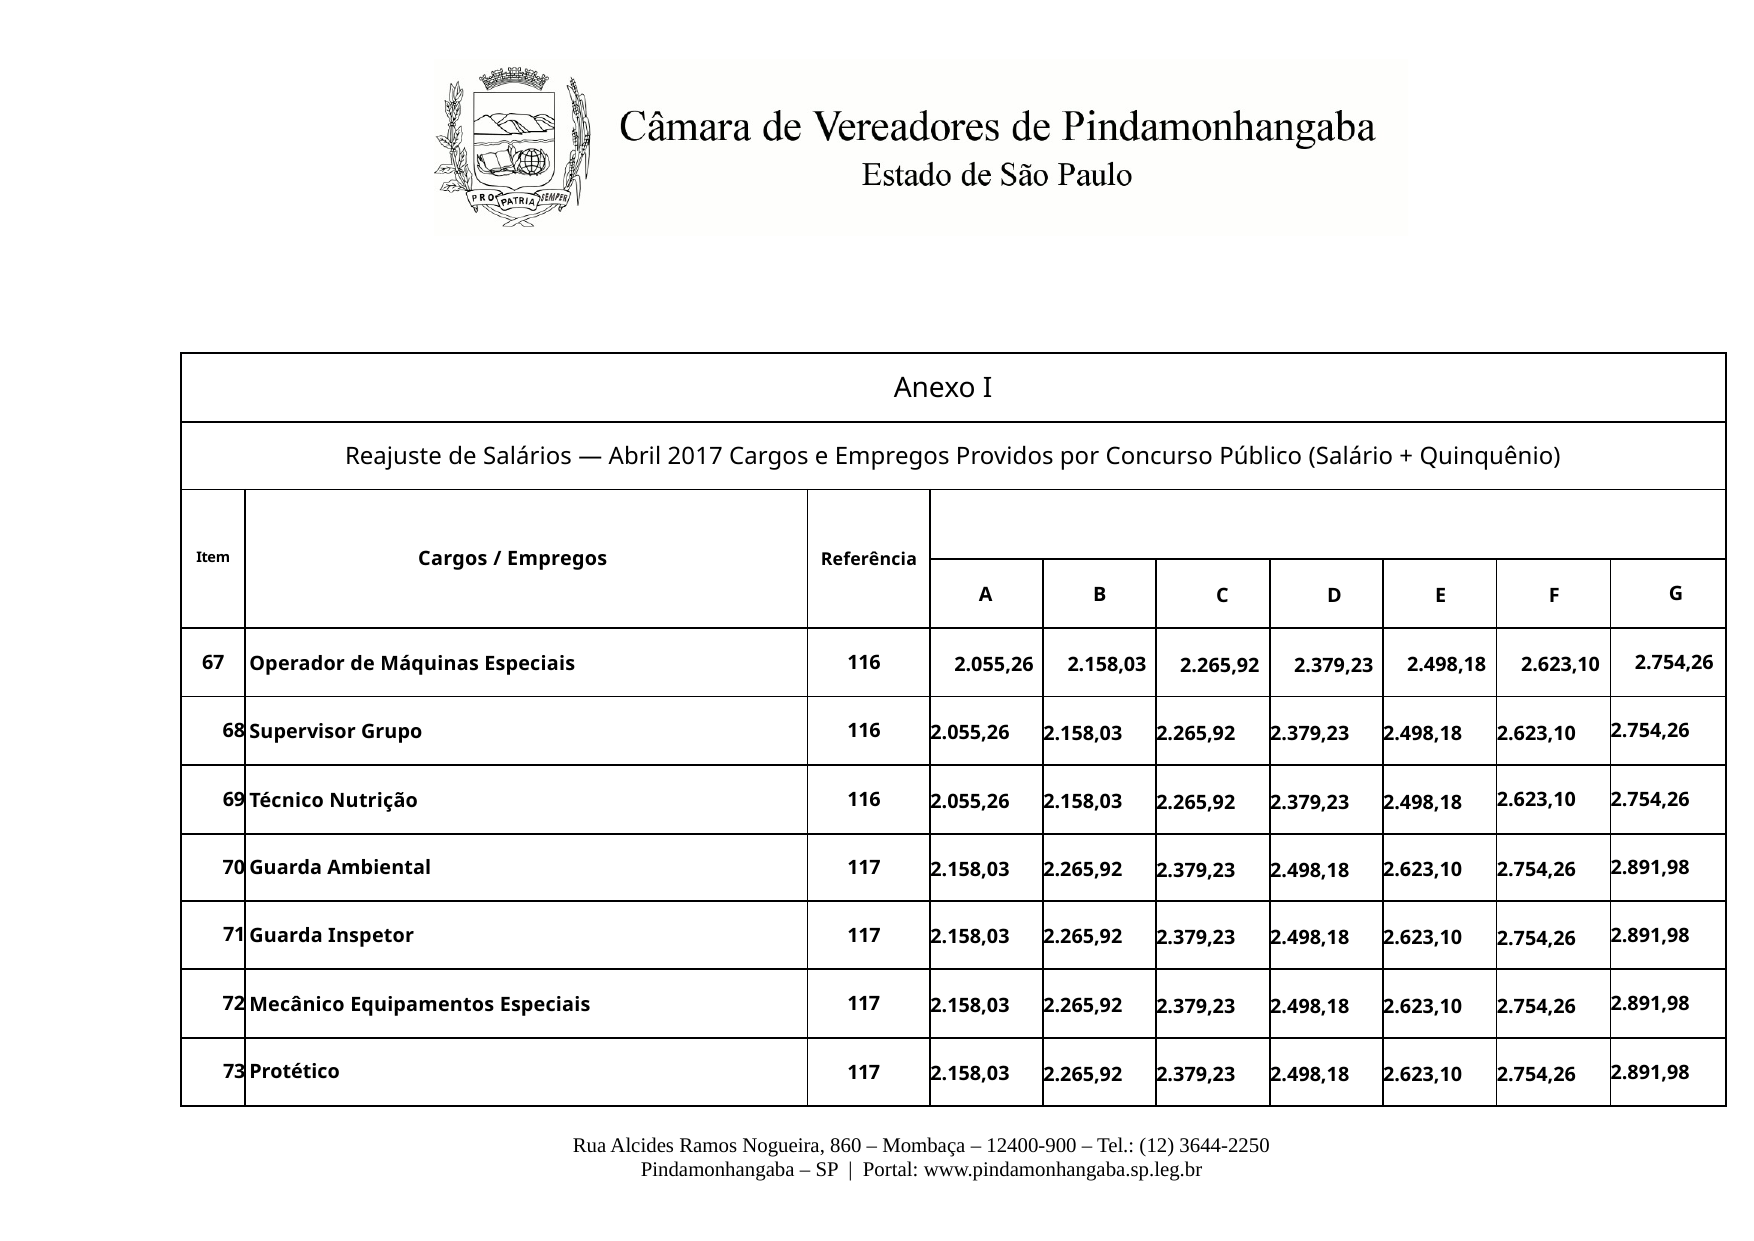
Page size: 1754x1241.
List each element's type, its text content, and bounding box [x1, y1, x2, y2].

table_cell 2.891,98 [1611, 902, 1725, 968]
table_cell 2.754,26 [1497, 835, 1610, 900]
table_cell 2.379,23 [1157, 835, 1269, 900]
table_cell 2.891,98 [1611, 970, 1725, 1037]
table_cell Mecânico Equipamentos Especiais [246, 970, 807, 1037]
table_cell 2.754,26 [1497, 902, 1610, 968]
table_cell 2.623,10 [1384, 970, 1496, 1037]
table_cell 2.158,03 [1044, 629, 1155, 696]
table_cell 2.158,03 [931, 902, 1042, 968]
table_cell 2.265,92 [1044, 970, 1155, 1037]
table_cell 2.498,18 [1271, 1039, 1382, 1105]
table_cell 2.379,23 [1157, 1039, 1269, 1105]
table_cell 2.754,26 [1611, 697, 1725, 764]
table_cell 2.623,10 [1384, 835, 1496, 900]
table_cell 2.265,92 [1044, 1039, 1155, 1105]
table_cell D [1271, 560, 1382, 627]
table_cell B [1044, 560, 1155, 627]
table_cell 2.265,92 [1157, 629, 1269, 696]
table_cell 2.055,26 [931, 629, 1042, 696]
table_cell 2.379,23 [1271, 766, 1382, 833]
table_cell 2.498,18 [1384, 766, 1496, 833]
table_cell 116 [808, 766, 929, 833]
table_cell 2.623,10 [1384, 902, 1496, 968]
table_cell 2.055,26 [931, 766, 1042, 833]
table_cell 117 [808, 902, 929, 968]
table_cell Técnico Nutrição [246, 766, 807, 833]
table_cell [931, 490, 1725, 558]
table_cell 2.498,18 [1384, 697, 1496, 764]
table_cell Referência [808, 490, 929, 627]
picture [434, 59, 1409, 236]
table_cell 71 [182, 902, 244, 968]
table_cell 116 [808, 629, 929, 696]
table_cell A [931, 560, 1042, 627]
table_cell Guarda Ambiental [246, 835, 807, 900]
table_cell Protético [246, 1039, 807, 1105]
table_cell 117 [808, 835, 929, 900]
table_cell 2.623,10 [1497, 766, 1610, 833]
table_cell 73 [182, 1039, 244, 1105]
table_cell 2.379,23 [1157, 970, 1269, 1037]
table_cell 2.754,26 [1497, 970, 1610, 1037]
table_cell 116 [808, 697, 929, 764]
table_cell Item [182, 490, 244, 627]
table_cell 2.265,92 [1157, 766, 1269, 833]
table_cell 2.265,92 [1044, 902, 1155, 968]
table_cell Reajuste de Salários — Abril 2017 Cargos e Empregos Providos por Concurso Público (Salário + Quinquênio) [182, 423, 1725, 489]
table_cell F [1497, 560, 1610, 627]
table_cell 69 [182, 766, 244, 833]
table_cell 72 [182, 970, 244, 1037]
table_cell 2.891,98 [1611, 835, 1725, 900]
table_cell E [1384, 560, 1496, 627]
table_cell 67 [182, 629, 244, 696]
table_cell 2.623,10 [1497, 697, 1610, 764]
table_cell 117 [808, 1039, 929, 1105]
table_cell 117 [808, 970, 929, 1037]
table_cell 2.754,26 [1497, 1039, 1610, 1105]
table_cell 2.158,03 [1044, 766, 1155, 833]
table_cell 2.158,03 [931, 1039, 1042, 1105]
table_cell 2.055,26 [931, 697, 1042, 764]
table_cell 2.498,18 [1271, 970, 1382, 1037]
table_cell Supervisor Grupo [246, 697, 807, 764]
table_cell 2.158,03 [931, 835, 1042, 900]
table_cell Cargos / Empregos [246, 490, 807, 627]
table_cell 68 [182, 697, 244, 764]
table_cell 2.754,26 [1611, 766, 1725, 833]
table_cell G [1611, 560, 1725, 627]
table_cell 2.265,92 [1157, 697, 1269, 764]
table_cell 2.379,23 [1157, 902, 1269, 968]
table_cell 2.498,18 [1271, 835, 1382, 900]
table_cell 2.498,18 [1384, 629, 1496, 696]
table_cell 2.498,18 [1271, 902, 1382, 968]
table_cell C [1157, 560, 1269, 627]
table_cell 2.158,03 [1044, 697, 1155, 764]
table_header Anexo I [182, 354, 1725, 421]
table_cell 2.891,98 [1611, 1039, 1725, 1105]
table_cell 2.158,03 [931, 970, 1042, 1037]
table_cell 2.379,23 [1271, 629, 1382, 696]
table_cell Guarda Inspetor [246, 902, 807, 968]
table_cell 70 [182, 835, 244, 900]
table_cell 2.754,26 [1611, 629, 1725, 696]
table_cell 2.623,10 [1497, 629, 1610, 696]
table_cell Operador de Máquinas Especiais [246, 629, 807, 696]
table_cell 2.379,23 [1271, 697, 1382, 764]
table_cell 2.265,92 [1044, 835, 1155, 900]
table_cell 2.623,10 [1384, 1039, 1496, 1105]
